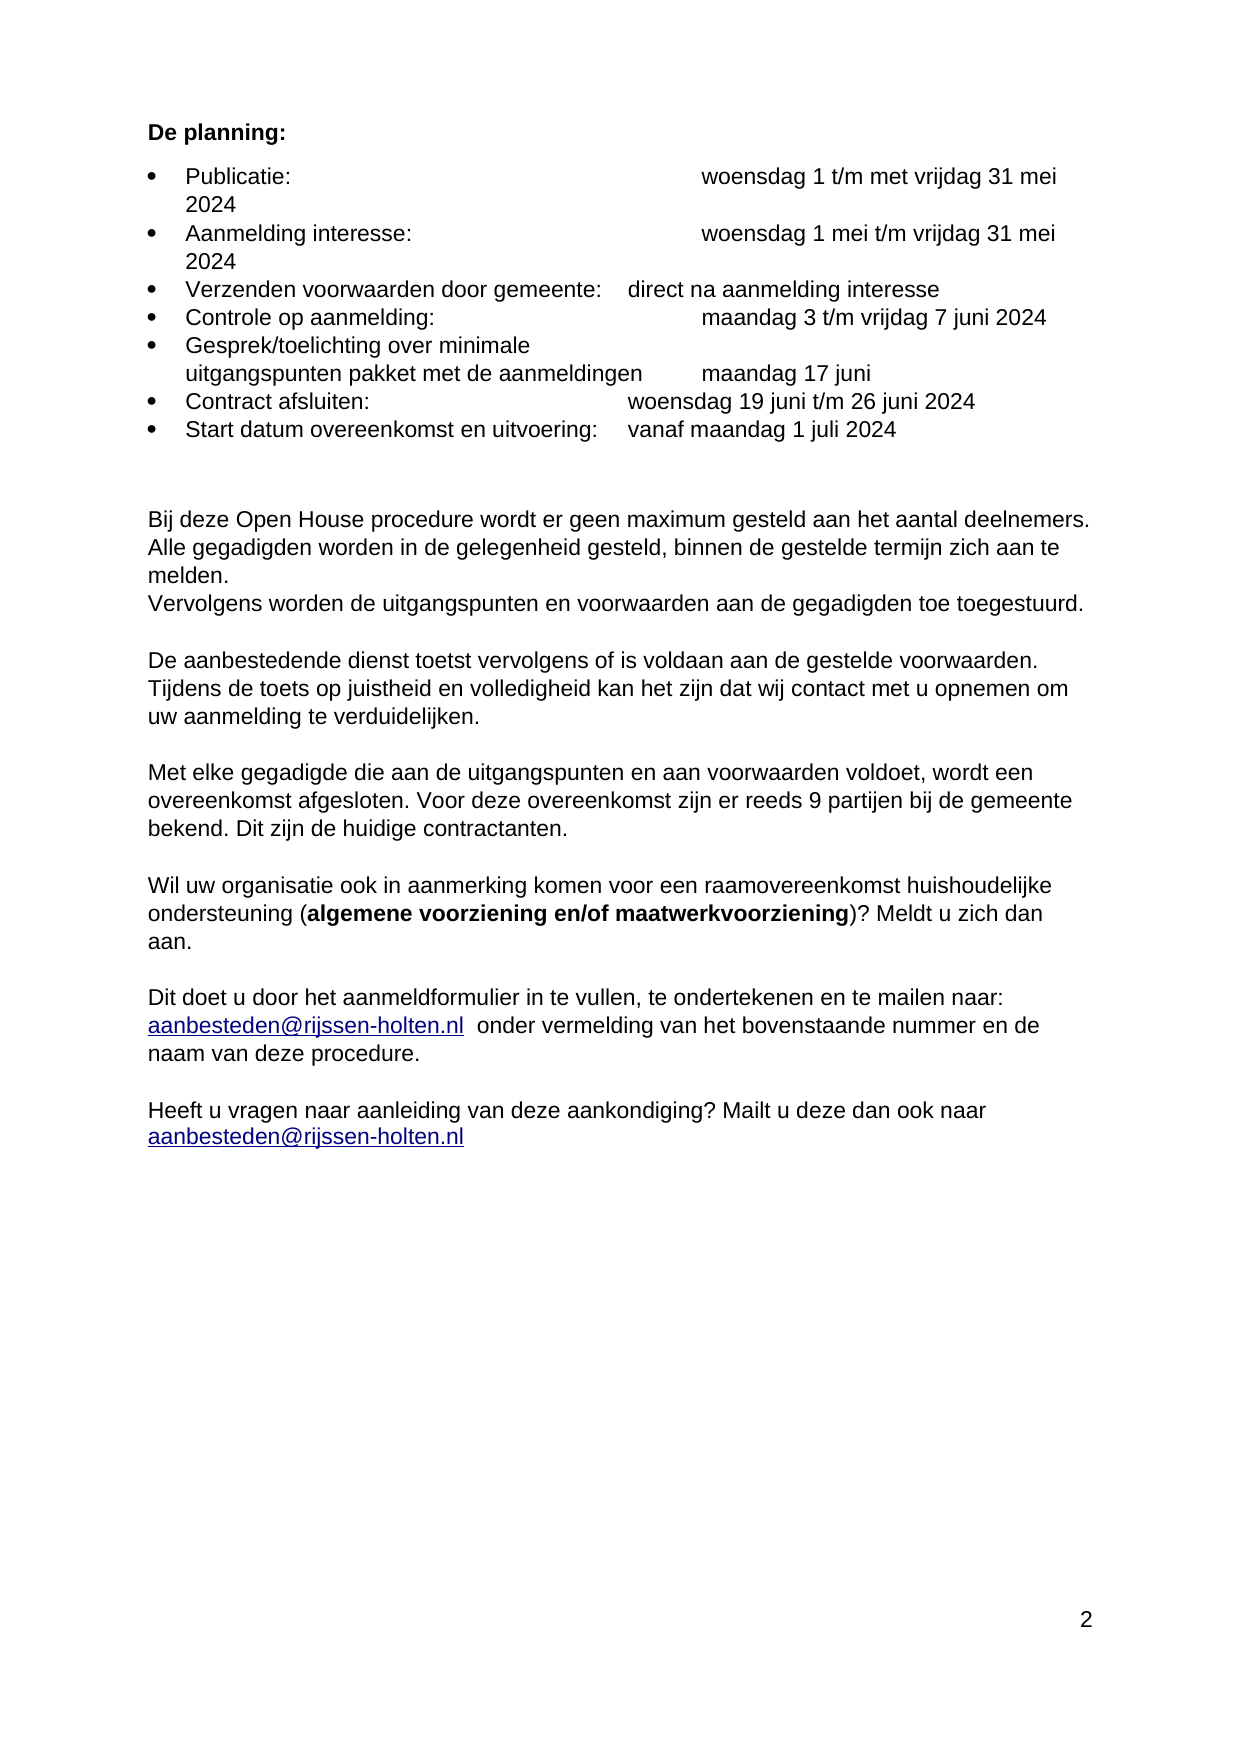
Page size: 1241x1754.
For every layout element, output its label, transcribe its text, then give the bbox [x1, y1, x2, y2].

list Contract afsluiten: woensdag 19 juni t/m 26 juni 2024 [148, 388, 1093, 415]
text Heeft u vragen naar aanleiding van deze aankondiging? Mailt u deze dan ook naar aanbesteden@rijssen-holten.nl [148, 1097, 1093, 1149]
text uitgangspunten pakket met de aanmeldingen maandag 17 juni [185, 360, 1093, 387]
text Wil uw organisatie ook in aanmerking komen voor een raamovereenkomst huishoudelijke ondersteuning (algemene voorziening en/of maatwerkvoorziening)? Meldt u zich dan aan. [148, 872, 1093, 954]
text Bij deze Open House procedure wordt er geen maximum gesteld aan het aantal deelnemers. Alle gegadigden worden in de gelegenheid gesteld, binnen de gestelde termijn zich aan te melden. [148, 506, 1093, 589]
list Controle op aanmelding: maandag 3 t/m vrijdag 7 juni 2024 [148, 304, 1093, 330]
text De aanbestedende dienst toetst vervolgens of is voldaan aan de gestelde voorwaarden. Tijdens de toets op juistheid en volledigheid kan het zijn dat wij contact met u opnemen om uw aanmelding te verduidelijken. [148, 647, 1093, 729]
text De planning: [148, 118, 1093, 145]
text Dit doet u door het aanmeldformulier in te vullen, te ondertekenen en te mailen naar: aanbesteden@rijssen-holten.nl onder vermelding van het bovenstaande nummer en de naam van deze procedure. [148, 984, 1093, 1067]
list Gesprek/toelichting over minimale [148, 332, 1093, 358]
list Publicatie: woensdag 1 t/m met vrijdag 31 mei 2024 [148, 163, 1093, 218]
list Verzenden voorwaarden door gemeente: direct na aanmelding interesse [148, 276, 1093, 302]
text Met elke gegadigde die aan de uitgangspunten en aan voorwaarden voldoet, wordt een overeenkomst afgesloten. Voor deze overeenkomst zijn er reeds 9 partijen bij de gemeente bekend. Dit zijn de huidige contractanten. [148, 759, 1093, 842]
text Vervolgens worden de uitgangspunten en voorwaarden aan de gegadigden toe toegestuurd. [148, 590, 1093, 617]
list Aanmelding interesse: woensdag 1 mei t/m vrijdag 31 mei 2024 [148, 219, 1093, 274]
list Start datum overeenkomst en uitvoering: vanaf maandag 1 juli 2024 [148, 416, 1093, 443]
